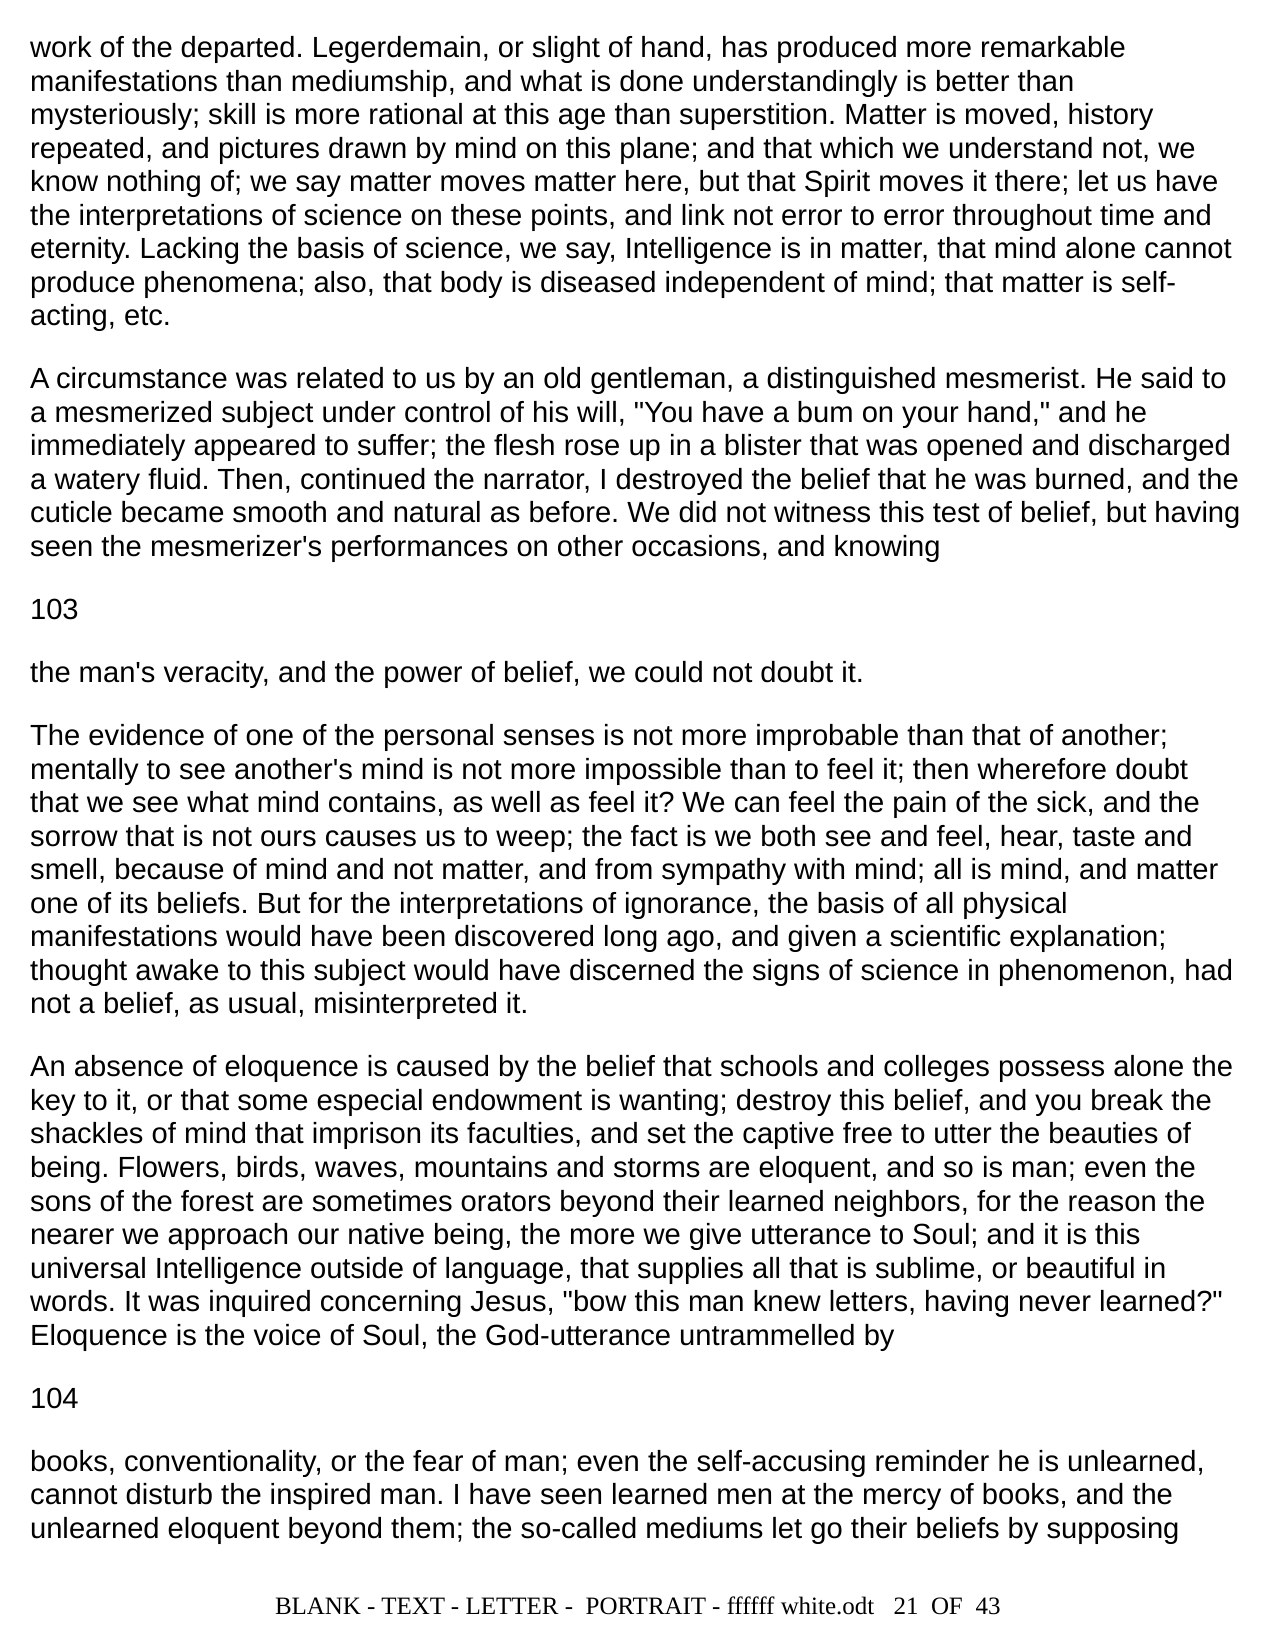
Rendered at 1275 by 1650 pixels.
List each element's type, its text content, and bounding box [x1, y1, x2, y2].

text The evidence of one of the personal senses is not more improbable than that of another; mentally to see another's mind is not more impossible than to feel it; then wherefore doubt that we see what mind contains, as well as feel it? We can feel the pain of the sick, and the sorrow that is not ours causes us to weep; the fact is we both see and feel, hear, taste and smell, because of mind and not matter, and from sympathy with mind; all is mind, and matter one of its beliefs. But for the interpretations of ignorance, the basis of all physical manifestations would have been discovered long ago, and given a scientific explanation; thought awake to this subject would have discerned the signs of science in phenomenon, had not a belief, as usual, misinterpreted it. [30, 718, 1245, 1020]
text An absence of eloquence is caused by the belief that schools and colleges possess alone the key to it, or that some especial endowment is wanting; destroy this belief, and you break the shackles of mind that imprison its faculties, and set the captive free to utter the beauties of being. Flowers, birds, waves, mountains and storms are eloquent, and so is man; even the sons of the forest are sometimes orators beyond their learned neighbors, for the reason the nearer we approach our native being, the more we give utterance to Soul; and it is this universal Intelligence outside of language, that supplies all that is sublime, or beautiful in words. It was inquired concerning Jesus, "bow this man knew letters, having never learned?" Eloquence is the voice of Soul, the God-utterance untrammelled by [30, 1049, 1245, 1351]
text A circumstance was related to us by an old gentleman, a distinguished mesmerist. He said to a mesmerized subject under control of his will, "You have a bum on your hand," and he immediately appeared to suffer; the flesh rose up in a blister that was opened and discharged a watery fluid. Then, continued the narrator, I destroyed the belief that he was burned, and the cuticle became smooth and natural as before. We did not witness this test of belief, but having seen the mesmerizer's performances on other occasions, and knowing [30, 361, 1245, 563]
text 103 [30, 592, 1245, 626]
text the man's veracity, and the power of belief, we could not doubt it. [30, 655, 1245, 689]
text 104 [30, 1381, 1245, 1414]
text work of the departed. Legerdemain, or slight of hand, has produced more remarkable manifestations than mediumship, and what is done understandingly is better than mysteriously; skill is more rational at this age than superstition. Matter is moved, history repeated, and pictures drawn by mind on this plane; and that which we understand not, we know nothing of; we say matter moves matter here, but that Spirit moves it there; let us have the interpretations of science on these points, and link not error to error throughout time and eternity. Lacking the basis of science, we say, Intelligence is in matter, that mind alone cannot produce phenomena; also, that body is diseased independent of mind; that matter is self-acting, etc. [30, 30, 1245, 332]
text books, conventionality, or the fear of man; even the self-accusing reminder he is unlearned, cannot disturb the inspired man. I have seen learned men at the mercy of books, and the unlearned eloquent beyond them; the so-called mediums let go their beliefs by supposing [30, 1444, 1245, 1544]
